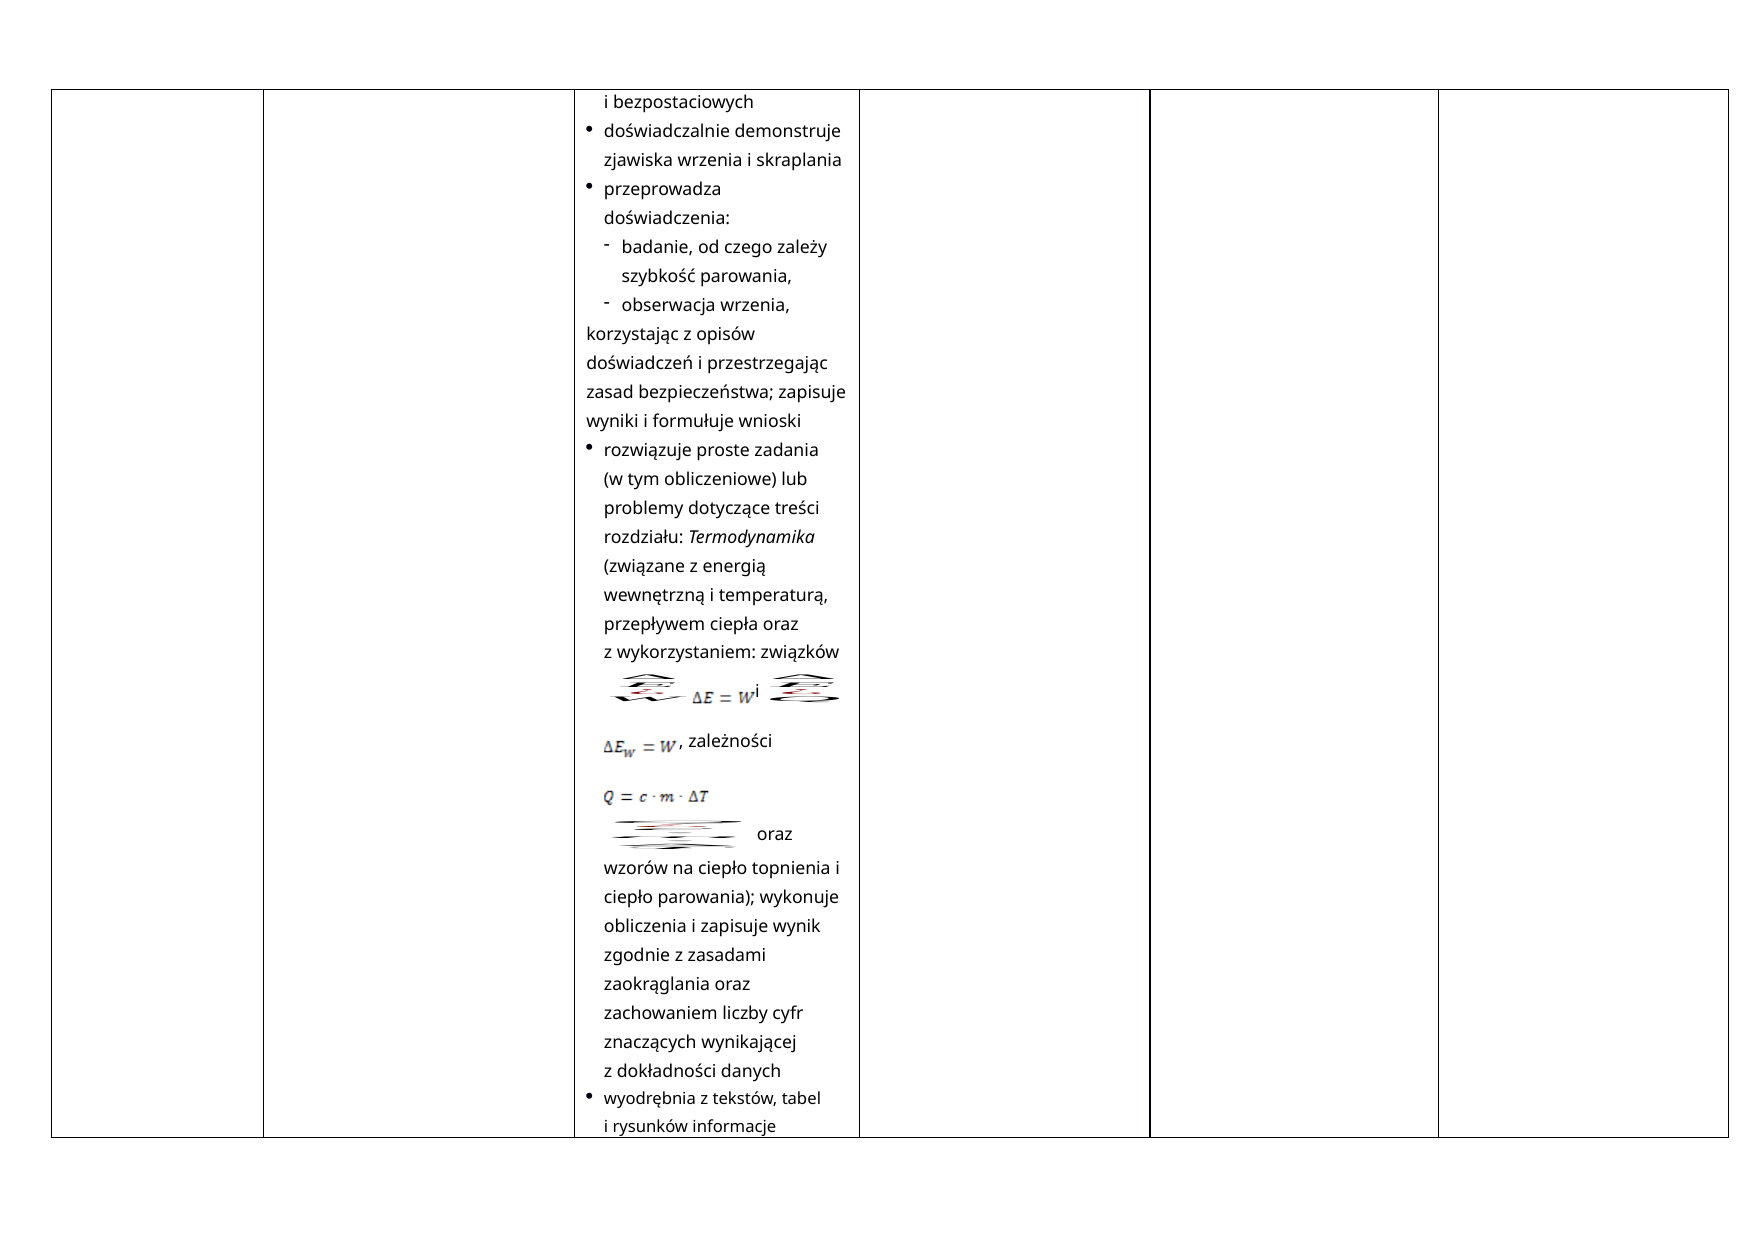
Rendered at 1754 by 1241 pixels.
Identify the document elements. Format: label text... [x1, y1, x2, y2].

table_cell wyjaśnia wyniki doświadczenia modelowego (ilustracja zmiany zachowania się cząsteczek ciała stałego w wyniku wykonania nad nim pracy) wyjaśnia związek między energią kinetyczną cząsteczek i temperaturą opisuje możliwość wykonania pracy kosztem energii wewnętrznej; podaje przykłady praktycznego wykorzystania tego procesu wyjaśnia przepływ ciepła w zjawisku przewodnictwa cieplnego oraz rolę izolacji cieplnej uzasadnia, odwołując się do wyników doświadczenia, że przyrost temperatury ciała jest wprost proporcjonalny do ilości pobranego przez ciało ciepła oraz, że ilość pobranego przez ciało ciepła do uzyskania danego przyrostu temperatury jest wprost proporcjonalna do masy ciała wyprowadza wzór potrzebny do wyznaczenia ciepła właściwego wody z użyciem czajnika elektrycznego lub grzałki o znanej mocy rysuje wykres zależności temperatury od czasu ogrzewania lub oziębiania odpowiednio dla zjawiska topnienia lub krzepnięcia na podstawie danych posługuje się pojęciem ciepła topnienia wraz z jednostką w układzie SI; podaje wzór na ciepło topnienia wyjaśnia, co dzieje się z energią pobieraną (lub oddawaną) przez mieszaninę substancji w stanie stałym i ciekłym (np. wody i lodu) podczas topnienia (lub krzepnięcia) w stałej temperaturze posługuje się pojęciem ciepła parowania wraz z jednostką w układzie SI; podaje wzór na ciepło parowania wyjaśnia zależność temperatury wrzenia od ciśnienia przeprowadza doświadczenie ilustrujące wykonanie pracy przez rozprężający się gaz, korzystając z opisu doświadczenia i przestrzegając zasad bezpieczeństwa; analizuje wyniki doświadczenia i formułuje wnioski planuje i przeprowadza doświadczenie w celu wykazania, że do uzyskania jednakowego przyrostu temperatury różnych substancji o tej samej masie potrzebna jest inna ilość ciepła; opisuje przebieg doświadczenia i ocenia je rozwiązuje bardziej złożone zadania lub problemy (w tym umiarkowanie trudne zadania obliczeniowe) dotyczące treści rozdziału: Termodynamika (związane z energią wewnętrzną i temperaturą, zmianami stanu skupienia ciał, wykorzystaniem pojęcia ciepła właściwego i zależności posługuje się informacjami pochodzącymi z analizy tekstów (w tym popularnonaukowych) dotyczących: energii wewnętrznej i temperatury, wykorzystania (w przyrodzie i w życiu codziennym) przewodnictwa cieplnego (przewodników i izolatorów ciepła), zjawiska konwekcji (np. prądy konwekcyjne), promieniowania słonecznego (np. kolektory słoneczne), pojęcia ciepła właściwego (np. znaczenia dużej wartości ciepła właściwego wody i jego związku z klimatem), zmian stanu skupienia ciał, a wszczególności tekstu: Dom pasywny, czyli jak zaoszczędzić na ogrzewaniu i klimatyzacji (lub innego tekstu związanego z treściami rozdziału: Termodynamika) [860, 90, 1149, 1137]
table_cell [52, 90, 263, 1137]
table_cell [1151, 90, 1438, 1137]
table_cell [264, 90, 574, 1137]
table_cell wykonuje doświadczenie modelowe (ilustracja zmiany zachowania się cząsteczek ciała stałego w wyniku wykonania nad nim pracy), korzystając z jego opisu; opisuje wyniki doświadczenia posługuje się pojęciem energii wewnętrznej; określa jej związek z liczbą cząsteczek, z których zbudowane jest ciało; podaje jednostkę energii wewnętrznej w układzie SI wykazuje, że energię układu (energię wewnętrzną) można zmienić, wykonując nad nim pracę określa temperaturę ciała jako miarę średniej energii kinetycznej cząsteczek, z których ciało jest zbudowane analizuje jakościowo związek między temperaturą a średnią energią kinetyczną (ruchu chaotycznego) cząsteczek posługuje się skalami temperatur (Celsjusza, Kelvina, Fahrenheita); wskazuje jednostkę temperatury w układzie SI; podaje temperaturę zera bezwzględnego przelicza temperaturę w skali Celsjusza na temperaturę w skali Kelvina i odwrotnie posługuje się pojęciem przepływu ciepła jako przekazywaniem energii w postaci ciepła oraz jednostką ciepła w układzie SI wykazuje, że nie następuje przekazywanie energii w postaci ciepła (wymiana ciepła) między ciałami o tej samej temperaturze wykazuje, że energię układu (energię wewnętrzną) można zmienić, wykonując nad nim pracę lub przekazując energię w postaci ciepła analizuje jakościowo zmiany energii wewnętrznej spowodowane wykonaniem pracy i przepływem ciepła podaje treść pierwszej zasady termodynamiki () doświadczalnie bada zjawisko przewodnictwa cieplnego i określa, który z badanych materiałów jest lepszym przewodnikiem ciepła (planuje, przeprowadza i opisuje doświadczenie) opisuje zjawisko przewodnictwa cieplnego oraz rolę izolacji cieplnej opisuje ruch cieczy i gazów w zjawisku konwekcji stwierdza, że przyrost temperatury ciała jest wprost proporcjonalny do ilości pobranego przez ciało ciepła oraz, że ilość pobranego przez ciało ciepła do uzyskania danego przyrostu temperatury jest wprost proporcjonalna do masy ciała wyjaśnia, co określa ciepło właściwe; posługuje się pojęciem ciepła właściwego wraz z jego jednostką w układzie SI podaje i opisuje wzór na obliczanie ciepła właściwego() wyjaśnia, jak obliczyć ilość ciepła pobranego (oddanego) przez ciało podczas ogrzewania (oziębiania); podaje wzór ( doświadczalnie wyznacza ciepło właściwe wody z użyciem czajnika elektrycznego lub grzałki o znanej mocy, termometru, cylindra miarowego lub wagi (zapisuje wyniki pomiarów wraz z ich jednostkami oraz z uwzględnieniem informacji o niepewności; oblicza i zapisuje wynik zgodnie z zasadami zaokrąglania oraz zachowaniem liczby cyfr znaczących wynikającej z dokładności pomiarów, ocenia wynik) opisuje jakościowo zmiany stanów skupienia: topnienie, krzepnięcie, parowanie, skraplanie, sublimację, resublimację analizuje zjawiska: topnienia i krzepnięcia, sublimacji i resublimacji, wrzenia i skraplania jako procesy, w których dostarczanie energii w postaci ciepła nie powoduje zmiany temperatury wyznacza temperaturę: topnienia wybranej substancji (mierzy czas i temperaturę, zapisuje wyniki pomiarów wraz z ich jednostkami i z uwzględnieniem informacji o niepewności), wrzenia wybranej substancji, np. wody porównuje topnienie kryształów i ciał bezpostaciowych na schematycznym rysunku (wykresie) ilustruje zmiany temperatury w procesie topnienia dla ciał krystalicznych i bezpostaciowych doświadczalnie demonstruje zjawiska wrzenia i skraplania przeprowadza doświadczenia: badanie, od czego zależy szybkość parowania, obserwacja wrzenia, korzystając z opisów doświadczeń i przestrzegając zasad bezpieczeństwa; zapisuje wyniki i formułuje wnioski rozwiązuje proste zadania (w tym obliczeniowe) lub problemy dotyczące treści rozdziału: Termodynamika (związane z energią wewnętrzną i temperaturą, przepływem ciepła oraz z wykorzystaniem: związków i , zależności oraz wzorów na ciepło topnienia i ciepło parowania); wykonuje obliczenia i zapisuje wynik zgodnie z zasadami zaokrąglania oraz zachowaniem liczby cyfr znaczących wynikającej z dokładności danych wyodrębnia z tekstów, tabel i rysunków informacje kluczowe dla opisywanego zjawiska , problemu [575, 90, 859, 1137]
table_cell [1439, 90, 1728, 1137]
